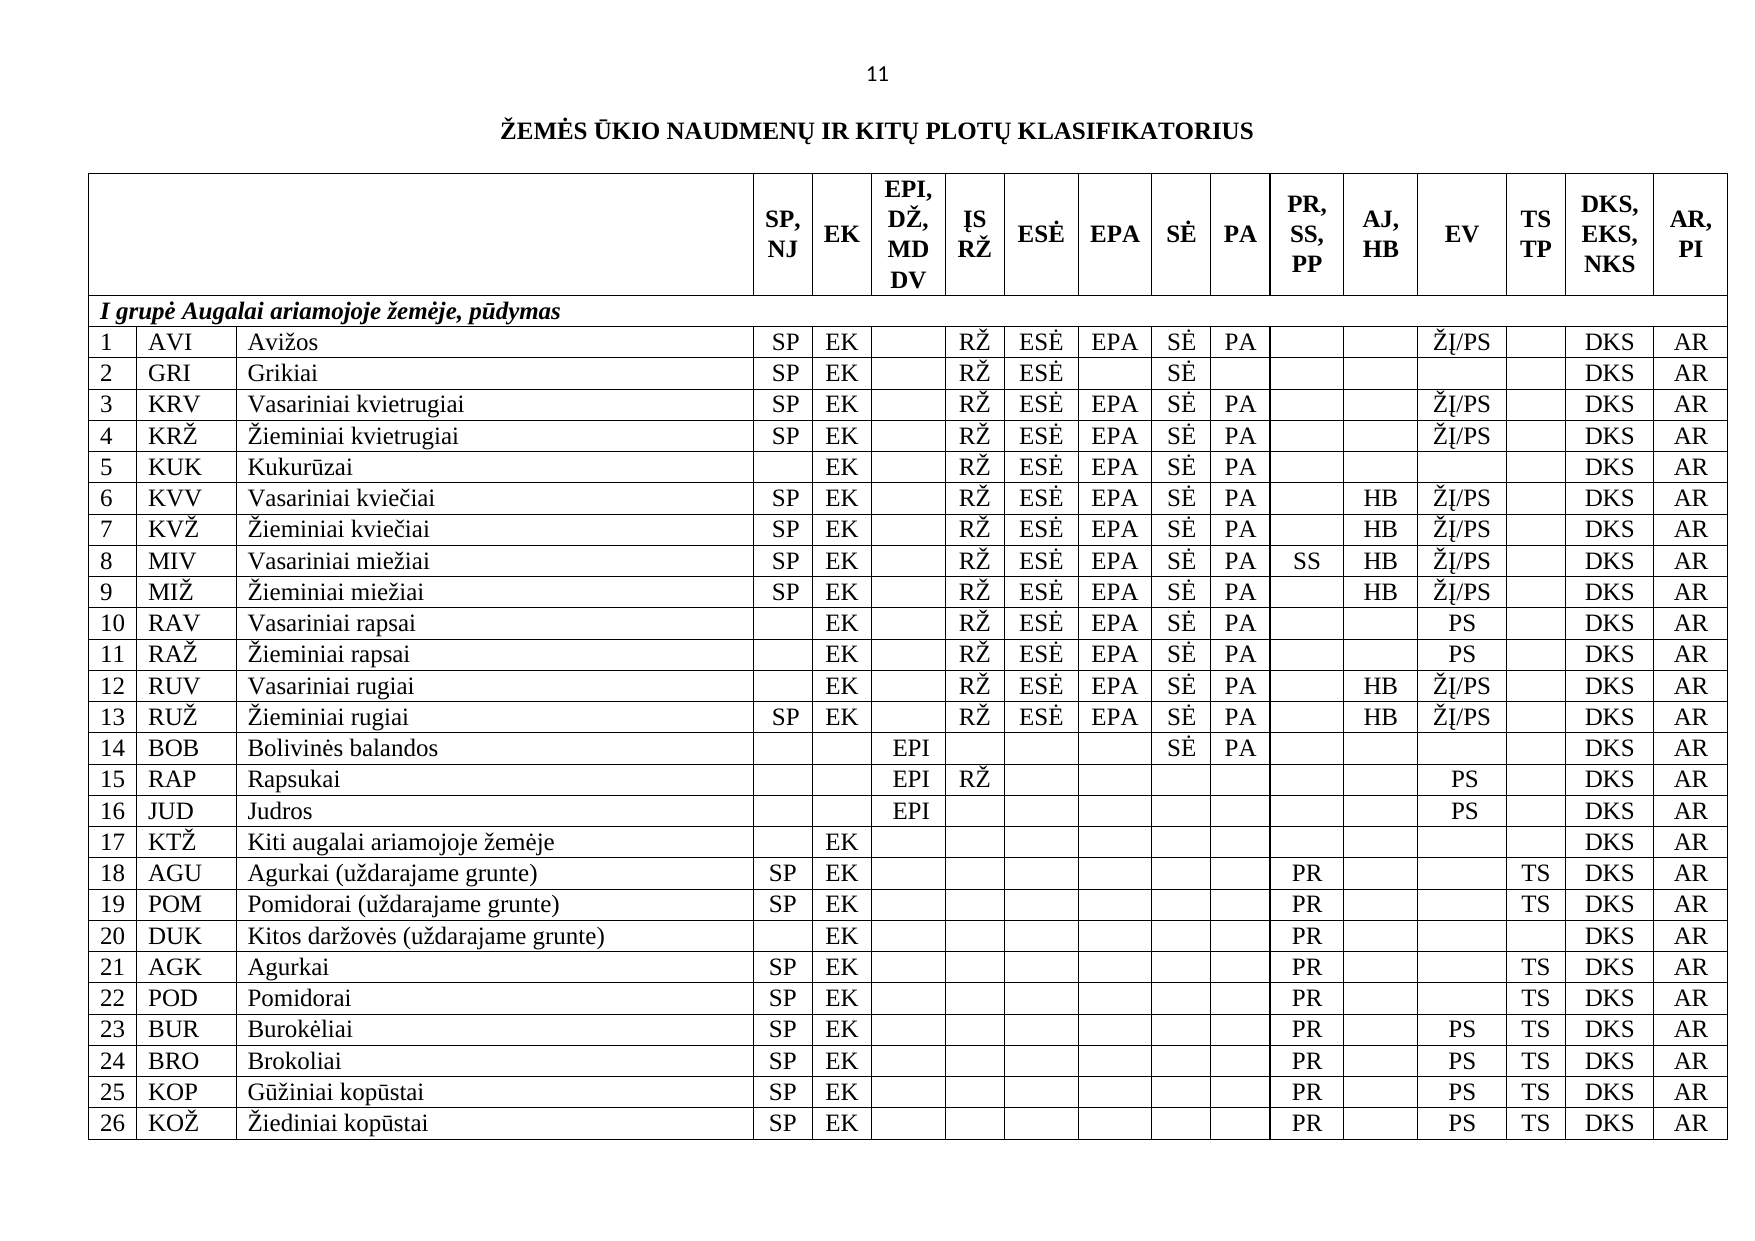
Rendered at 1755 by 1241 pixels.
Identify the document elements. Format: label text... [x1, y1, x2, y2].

table_cell [754, 671, 812, 701]
table_cell SĖ [1152, 390, 1210, 420]
table_cell 12 [89, 671, 136, 701]
table_cell DKS [1566, 1015, 1653, 1045]
table_cell [1152, 765, 1210, 795]
table_cell SP [754, 1108, 812, 1138]
table_cell EPA [1079, 421, 1151, 451]
table_cell 19 [89, 890, 136, 920]
table_cell [1344, 858, 1417, 888]
table_cell DKS [1566, 1108, 1653, 1138]
table_cell [1271, 671, 1343, 701]
table_cell DKS [1566, 608, 1653, 638]
table_cell Grikiai [237, 358, 753, 388]
table_cell POM [137, 890, 236, 920]
table_cell [1211, 1015, 1269, 1045]
table_cell [1344, 952, 1417, 982]
table_cell [1152, 1077, 1210, 1107]
table_cell [1079, 921, 1151, 951]
table_cell RŽ [946, 358, 1004, 388]
table_cell DUK [137, 921, 236, 951]
table_cell [813, 733, 871, 763]
table_cell SP [754, 983, 812, 1013]
table_cell MIV [137, 546, 236, 576]
table_cell DKS [1566, 577, 1653, 607]
table_cell DKS [1566, 546, 1653, 576]
table_cell [754, 921, 812, 951]
table_header EPI,DŽ,MD DV [872, 174, 945, 295]
table_cell [1152, 858, 1210, 888]
table_cell DKS [1566, 858, 1653, 888]
table_cell AR [1654, 1077, 1727, 1107]
table_cell RŽ [946, 327, 1004, 357]
table_cell KTŽ [137, 827, 236, 857]
table_cell EK [813, 546, 871, 576]
table_cell [1507, 577, 1565, 607]
table_cell RŽ [946, 702, 1004, 732]
table_cell [1418, 921, 1506, 951]
table_cell PA [1211, 577, 1269, 607]
table_cell EK [813, 1108, 871, 1138]
table_cell Žieminiai kviečiai [237, 515, 753, 545]
table_cell [1152, 921, 1210, 951]
table_cell [1211, 921, 1269, 951]
table_cell [872, 452, 945, 482]
table_cell [1418, 983, 1506, 1013]
table_cell PA [1211, 546, 1269, 576]
table_cell [946, 1046, 1004, 1076]
table_cell Pomidorai [237, 983, 753, 1013]
table_cell [1344, 358, 1417, 388]
table_cell [1271, 421, 1343, 451]
table_cell EK [813, 858, 871, 888]
table_cell PS [1418, 1015, 1506, 1045]
table_cell DKS [1566, 983, 1653, 1013]
table_cell [1344, 983, 1417, 1013]
table_cell [1418, 890, 1506, 920]
table_cell SĖ [1152, 702, 1210, 732]
table_cell [1005, 952, 1078, 982]
table_cell EK [813, 358, 871, 388]
table_header [89, 174, 753, 295]
table_cell Vasariniai kviečiai [237, 483, 753, 513]
table_cell [1152, 796, 1210, 826]
table_cell AR [1654, 952, 1727, 982]
table_cell RUŽ [137, 702, 236, 732]
table_cell AR [1654, 515, 1727, 545]
table_cell RŽ [946, 483, 1004, 513]
table_cell DKS [1566, 796, 1653, 826]
table_cell [1271, 733, 1343, 763]
table_cell EPA [1079, 608, 1151, 638]
table_cell 22 [89, 983, 136, 1013]
table_cell PA [1211, 671, 1269, 701]
table_cell [1211, 1046, 1269, 1076]
table_cell ŽĮ/PS [1418, 483, 1506, 513]
table_cell ESĖ [1005, 327, 1078, 357]
table_cell EPA [1079, 671, 1151, 701]
table_cell [1211, 983, 1269, 1013]
table_cell BUR [137, 1015, 236, 1045]
table_cell Bolivinės balandos [237, 733, 753, 763]
table_cell PS [1418, 796, 1506, 826]
table_cell [872, 608, 945, 638]
table_cell Pomidorai (uždarajame grunte) [237, 890, 753, 920]
table_cell [1152, 952, 1210, 982]
table_cell [1079, 358, 1151, 388]
table_cell KRV [137, 390, 236, 420]
table_cell [813, 796, 871, 826]
table_cell 1 [89, 327, 136, 357]
table_cell [1152, 1046, 1210, 1076]
table_cell [1079, 983, 1151, 1013]
table_cell [1344, 452, 1417, 482]
table_cell I grupė Augalai ariamojoje žemėje, pūdymas [89, 296, 1727, 326]
table_cell [1005, 1015, 1078, 1045]
table_header PR,SS, PP [1271, 174, 1343, 295]
table_cell [1211, 952, 1269, 982]
table_cell DKS [1566, 421, 1653, 451]
table_cell DKS [1566, 390, 1653, 420]
table_cell AR [1654, 921, 1727, 951]
table_cell [946, 796, 1004, 826]
table_cell 14 [89, 733, 136, 763]
table_cell PR [1271, 858, 1343, 888]
table_cell [946, 890, 1004, 920]
table_cell PR [1271, 983, 1343, 1013]
table_cell [946, 1108, 1004, 1138]
table_cell EK [813, 390, 871, 420]
table_cell DKS [1566, 733, 1653, 763]
table_cell EPI [872, 765, 945, 795]
table_cell [1418, 452, 1506, 482]
table_cell SĖ [1152, 515, 1210, 545]
table_cell [1079, 1046, 1151, 1076]
table_cell HB [1344, 483, 1417, 513]
table_cell [754, 452, 812, 482]
table_cell MIŽ [137, 577, 236, 607]
table_cell [1344, 1015, 1417, 1045]
table_cell [1211, 1077, 1269, 1107]
table_cell PS [1418, 640, 1506, 670]
table_cell RAV [137, 608, 236, 638]
table_cell SĖ [1152, 671, 1210, 701]
table_cell Agurkai (uždarajame grunte) [237, 858, 753, 888]
table_cell TS [1507, 890, 1565, 920]
table_cell 13 [89, 702, 136, 732]
table_cell [813, 765, 871, 795]
table_cell [872, 1046, 945, 1076]
table_cell [872, 327, 945, 357]
table_cell ESĖ [1005, 577, 1078, 607]
table_cell TS [1507, 1046, 1565, 1076]
table_cell [1271, 327, 1343, 357]
table_cell AR [1654, 640, 1727, 670]
table_cell SP [754, 515, 812, 545]
table_cell SP [754, 358, 812, 388]
table_cell Avižos [237, 327, 753, 357]
table_cell [754, 796, 812, 826]
table_cell EK [813, 577, 871, 607]
table_cell DKS [1566, 358, 1653, 388]
table_cell AR [1654, 390, 1727, 420]
table_cell ESĖ [1005, 546, 1078, 576]
table_cell ŽĮ/PS [1418, 546, 1506, 576]
table_cell [1418, 952, 1506, 982]
table_cell 11 [89, 640, 136, 670]
table_cell 21 [89, 952, 136, 982]
table_cell AR [1654, 1015, 1727, 1045]
table_cell 2 [89, 358, 136, 388]
table_header SĖ [1152, 174, 1210, 295]
table_cell [1344, 608, 1417, 638]
table_cell PA [1211, 421, 1269, 451]
table_cell SĖ [1152, 483, 1210, 513]
table_cell [1418, 733, 1506, 763]
table_cell AR [1654, 827, 1727, 857]
table_cell AR [1654, 702, 1727, 732]
table_header AJ,HB [1344, 174, 1417, 295]
table_cell [1211, 765, 1269, 795]
table_cell RAP [137, 765, 236, 795]
text ŽEMĖS ŪKIO NAUDMENŲ IR KITŲ PLOTŲ KLASIFIKATORIUS [89, 116, 1666, 144]
table_cell EPA [1079, 577, 1151, 607]
table_cell BOB [137, 733, 236, 763]
table_cell PA [1211, 452, 1269, 482]
table_cell 3 [89, 390, 136, 420]
table_cell [872, 1108, 945, 1138]
table_cell [872, 702, 945, 732]
table_cell Kiti augalai ariamojoje žemėje [237, 827, 753, 857]
table_cell [1152, 983, 1210, 1013]
table_cell RŽ [946, 608, 1004, 638]
table_cell EPA [1079, 327, 1151, 357]
table_cell ESĖ [1005, 640, 1078, 670]
table_cell [1418, 858, 1506, 888]
table_cell TS [1507, 1108, 1565, 1138]
table_cell Vasariniai rugiai [237, 671, 753, 701]
table_cell EPA [1079, 515, 1151, 545]
table_cell EK [813, 921, 871, 951]
table_cell DKS [1566, 640, 1653, 670]
table_cell AVI [137, 327, 236, 357]
table_cell [872, 858, 945, 888]
table_cell Vasariniai rapsai [237, 608, 753, 638]
table_cell [1507, 765, 1565, 795]
table_cell [754, 640, 812, 670]
table_cell [1005, 1108, 1078, 1138]
table_cell [1507, 358, 1565, 388]
table_cell [1344, 733, 1417, 763]
table_cell ESĖ [1005, 390, 1078, 420]
table_cell DKS [1566, 765, 1653, 795]
table_cell EK [813, 515, 871, 545]
table_cell SP [754, 577, 812, 607]
table_cell EK [813, 983, 871, 1013]
table_cell [754, 827, 812, 857]
table_cell AR [1654, 421, 1727, 451]
table_cell 5 [89, 452, 136, 482]
table_cell Brokoliai [237, 1046, 753, 1076]
table_cell KVŽ [137, 515, 236, 545]
table_cell [1344, 1108, 1417, 1138]
table_cell [872, 483, 945, 513]
table_cell ESĖ [1005, 421, 1078, 451]
table_cell [946, 1015, 1004, 1045]
table_cell [1507, 327, 1565, 357]
table_cell [872, 358, 945, 388]
table_cell [1152, 890, 1210, 920]
table_cell 15 [89, 765, 136, 795]
table_cell [1079, 765, 1151, 795]
table_cell [1271, 452, 1343, 482]
table_cell PA [1211, 327, 1269, 357]
table_cell [946, 921, 1004, 951]
table_cell DKS [1566, 671, 1653, 701]
table_cell EK [813, 890, 871, 920]
table_cell [1211, 827, 1269, 857]
table_cell DKS [1566, 1077, 1653, 1107]
table_cell SP [754, 1077, 812, 1107]
table_cell 24 [89, 1046, 136, 1076]
table_cell SP [754, 952, 812, 982]
table_cell EPA [1079, 483, 1151, 513]
table_cell DKS [1566, 327, 1653, 357]
table_cell [872, 952, 945, 982]
table_cell [1507, 390, 1565, 420]
table_cell [1418, 827, 1506, 857]
table_cell ŽĮ/PS [1418, 671, 1506, 701]
table_cell PR [1271, 952, 1343, 982]
table_cell ESĖ [1005, 515, 1078, 545]
table_cell [1152, 1015, 1210, 1045]
table_cell [872, 890, 945, 920]
table_cell PR [1271, 1046, 1343, 1076]
table_cell [1507, 796, 1565, 826]
table_cell PS [1418, 1046, 1506, 1076]
table_cell ŽĮ/PS [1418, 421, 1506, 451]
table_cell HB [1344, 515, 1417, 545]
table_cell [1507, 421, 1565, 451]
table_cell Žieminiai rugiai [237, 702, 753, 732]
table_cell DKS [1566, 702, 1653, 732]
table_cell EK [813, 827, 871, 857]
table_cell [1344, 390, 1417, 420]
table_cell [1507, 546, 1565, 576]
table_cell [754, 733, 812, 763]
table_cell AR [1654, 890, 1727, 920]
table_cell DKS [1566, 921, 1653, 951]
table_cell DKS [1566, 483, 1653, 513]
table_cell PA [1211, 733, 1269, 763]
table_cell Kukurūzai [237, 452, 753, 482]
table_cell PA [1211, 515, 1269, 545]
table_cell TS [1507, 952, 1565, 982]
table_cell SP [754, 327, 812, 357]
table_cell [1079, 796, 1151, 826]
table_cell [1418, 358, 1506, 388]
table_cell [1507, 827, 1565, 857]
table_cell [1271, 483, 1343, 513]
table_cell EK [813, 1046, 871, 1076]
table_cell 6 [89, 483, 136, 513]
table_cell 10 [89, 608, 136, 638]
table_cell [946, 858, 1004, 888]
table_cell DKS [1566, 827, 1653, 857]
table_cell AR [1654, 1108, 1727, 1138]
table_cell 18 [89, 858, 136, 888]
table_cell BRO [137, 1046, 236, 1076]
table_cell PR [1271, 890, 1343, 920]
table_header TS TP [1507, 174, 1565, 295]
table_cell AR [1654, 327, 1727, 357]
table_cell [1079, 827, 1151, 857]
table_cell RŽ [946, 515, 1004, 545]
table_cell ESĖ [1005, 608, 1078, 638]
table_cell AR [1654, 608, 1727, 638]
table_cell PS [1418, 608, 1506, 638]
table_cell RAŽ [137, 640, 236, 670]
table_cell KOP [137, 1077, 236, 1107]
table_cell SP [754, 390, 812, 420]
table_cell HB [1344, 671, 1417, 701]
table_cell HB [1344, 577, 1417, 607]
table_cell POD [137, 983, 236, 1013]
table_cell SP [754, 890, 812, 920]
table_cell KUK [137, 452, 236, 482]
table_cell [1211, 1108, 1269, 1138]
table_cell [1344, 640, 1417, 670]
table_cell 9 [89, 577, 136, 607]
table_cell ŽĮ/PS [1418, 577, 1506, 607]
table_cell [1344, 765, 1417, 795]
table_cell [1271, 577, 1343, 607]
table_cell Agurkai [237, 952, 753, 982]
table_cell [1344, 421, 1417, 451]
table_cell [872, 577, 945, 607]
table_cell [1079, 952, 1151, 982]
table_cell PA [1211, 702, 1269, 732]
table_cell AR [1654, 733, 1727, 763]
table_cell RŽ [946, 640, 1004, 670]
table_cell Vasariniai kvietrugiai [237, 390, 753, 420]
table_cell [1211, 890, 1269, 920]
table_cell SP [754, 702, 812, 732]
table_cell AR [1654, 1046, 1727, 1076]
table_cell EK [813, 671, 871, 701]
table_header PA [1211, 174, 1269, 295]
table_cell PR [1271, 1077, 1343, 1107]
table_cell DKS [1566, 890, 1653, 920]
table_cell 23 [89, 1015, 136, 1045]
table_cell ŽĮ/PS [1418, 327, 1506, 357]
table_cell ESĖ [1005, 702, 1078, 732]
table_cell [754, 608, 812, 638]
table_cell RŽ [946, 577, 1004, 607]
table_cell [1271, 702, 1343, 732]
table_cell GRI [137, 358, 236, 388]
table_cell AR [1654, 796, 1727, 826]
table_cell [1152, 827, 1210, 857]
table_cell [1507, 608, 1565, 638]
table_cell EK [813, 640, 871, 670]
table_cell 7 [89, 515, 136, 545]
table_cell SĖ [1152, 640, 1210, 670]
table_cell EK [813, 327, 871, 357]
table_cell SP [754, 1015, 812, 1045]
table_header ĮS RŽ [946, 174, 1004, 295]
table_cell RŽ [946, 765, 1004, 795]
table_cell SĖ [1152, 358, 1210, 388]
table_header EPA [1079, 174, 1151, 295]
table_cell [872, 1015, 945, 1045]
table_cell RŽ [946, 452, 1004, 482]
table_cell [1344, 827, 1417, 857]
table_cell HB [1344, 702, 1417, 732]
table_cell EPI [872, 733, 945, 763]
table_cell [872, 515, 945, 545]
table_cell [1211, 358, 1269, 388]
table_cell ŽĮ/PS [1418, 390, 1506, 420]
table_cell 26 [89, 1108, 136, 1138]
table_cell SĖ [1152, 608, 1210, 638]
table_cell [946, 983, 1004, 1013]
table_cell 16 [89, 796, 136, 826]
table_cell AR [1654, 983, 1727, 1013]
table_cell SP [754, 483, 812, 513]
table_cell [1079, 890, 1151, 920]
table_cell ESĖ [1005, 671, 1078, 701]
table_cell EK [813, 1077, 871, 1107]
table_cell SP [754, 858, 812, 888]
table_cell EK [813, 608, 871, 638]
table_cell EPA [1079, 390, 1151, 420]
table_cell [946, 1077, 1004, 1107]
table_cell EK [813, 483, 871, 513]
table_cell DKS [1566, 515, 1653, 545]
table_cell [1507, 921, 1565, 951]
table_cell [1271, 390, 1343, 420]
table_cell EPA [1079, 702, 1151, 732]
table_cell [872, 1077, 945, 1107]
table_cell [1271, 796, 1343, 826]
table_cell AR [1654, 483, 1727, 513]
table_cell 17 [89, 827, 136, 857]
table_cell SP [754, 1046, 812, 1076]
table_cell Gūžiniai kopūstai [237, 1077, 753, 1107]
table_cell EK [813, 421, 871, 451]
table_cell ESĖ [1005, 452, 1078, 482]
table_cell AR [1654, 546, 1727, 576]
table_cell PR [1271, 921, 1343, 951]
table_cell TS [1507, 1077, 1565, 1107]
table_cell SS [1271, 546, 1343, 576]
table_cell RŽ [946, 390, 1004, 420]
table_cell SP [754, 421, 812, 451]
table_cell AGU [137, 858, 236, 888]
table_cell EPA [1079, 452, 1151, 482]
table_cell [1507, 515, 1565, 545]
table_cell [1005, 890, 1078, 920]
table_cell [1005, 827, 1078, 857]
table_cell [1344, 327, 1417, 357]
table_cell PA [1211, 483, 1269, 513]
table_cell [1271, 608, 1343, 638]
table_cell DKS [1566, 952, 1653, 982]
table_cell Žieminiai rapsai [237, 640, 753, 670]
table_cell AR [1654, 358, 1727, 388]
table_header ESĖ [1005, 174, 1078, 295]
table_cell [1005, 858, 1078, 888]
table_cell EK [813, 1015, 871, 1045]
table_header DKS,EKS,NKS [1566, 174, 1653, 295]
table_cell TS [1507, 1015, 1565, 1045]
table_cell EK [813, 952, 871, 982]
table_cell [1271, 827, 1343, 857]
table_cell [1507, 452, 1565, 482]
table_cell [1507, 733, 1565, 763]
table_cell HB [1344, 546, 1417, 576]
table_header SP, NJ [754, 174, 812, 295]
table_cell [872, 827, 945, 857]
table_cell AR [1654, 765, 1727, 795]
table_cell PA [1211, 390, 1269, 420]
table_cell EK [813, 452, 871, 482]
table_cell ESĖ [1005, 483, 1078, 513]
table_cell [872, 546, 945, 576]
table_cell SĖ [1152, 452, 1210, 482]
table_cell [872, 421, 945, 451]
table_cell [1079, 733, 1151, 763]
table_cell [1079, 1077, 1151, 1107]
table_cell [1211, 796, 1269, 826]
table_cell [1152, 1108, 1210, 1138]
table_cell AR [1654, 858, 1727, 888]
table_cell ESĖ [1005, 358, 1078, 388]
table_cell [1079, 1108, 1151, 1138]
table_cell RŽ [946, 421, 1004, 451]
table_cell RŽ [946, 546, 1004, 576]
table_header EV [1418, 174, 1506, 295]
table_cell SĖ [1152, 577, 1210, 607]
table_cell EPI [872, 796, 945, 826]
table_cell [1005, 733, 1078, 763]
table_cell 4 [89, 421, 136, 451]
table_cell PA [1211, 640, 1269, 670]
table_cell Rapsukai [237, 765, 753, 795]
table_cell DKS [1566, 452, 1653, 482]
table_cell TS [1507, 858, 1565, 888]
table_cell [1005, 1077, 1078, 1107]
table_cell [1005, 1046, 1078, 1076]
table_cell [946, 733, 1004, 763]
table_cell RUV [137, 671, 236, 701]
table_cell [754, 765, 812, 795]
table_cell EPA [1079, 640, 1151, 670]
table_cell TS [1507, 983, 1565, 1013]
table_cell [1344, 921, 1417, 951]
table_cell KOŽ [137, 1108, 236, 1138]
table_cell KVV [137, 483, 236, 513]
table_cell [1344, 1046, 1417, 1076]
table_cell PR [1271, 1108, 1343, 1138]
table_cell [1271, 640, 1343, 670]
table_cell [1271, 515, 1343, 545]
table_cell PR [1271, 1015, 1343, 1045]
table_cell JUD [137, 796, 236, 826]
table_cell [872, 390, 945, 420]
table_cell [1507, 483, 1565, 513]
table_cell [1344, 890, 1417, 920]
table_cell PS [1418, 1108, 1506, 1138]
table_cell [1507, 671, 1565, 701]
table_cell [1507, 640, 1565, 670]
table_cell [1005, 983, 1078, 1013]
table_cell AR [1654, 452, 1727, 482]
table_cell SĖ [1152, 327, 1210, 357]
table_cell Judros [237, 796, 753, 826]
table_cell PS [1418, 765, 1506, 795]
table_cell Kitos daržovės (uždarajame grunte) [237, 921, 753, 951]
table_cell ŽĮ/PS [1418, 515, 1506, 545]
table_cell 8 [89, 546, 136, 576]
table_cell [1507, 702, 1565, 732]
table_cell [1211, 858, 1269, 888]
table_cell Vasariniai miežiai [237, 546, 753, 576]
table_cell SĖ [1152, 733, 1210, 763]
table_cell ŽĮ/PS [1418, 702, 1506, 732]
table_cell [1344, 796, 1417, 826]
table_cell [1271, 765, 1343, 795]
table_cell 20 [89, 921, 136, 951]
table_cell [872, 983, 945, 1013]
table_cell Žiediniai kopūstai [237, 1108, 753, 1138]
table_cell [1005, 921, 1078, 951]
table_cell [1005, 765, 1078, 795]
table_cell Burokėliai [237, 1015, 753, 1045]
table_cell AGK [137, 952, 236, 982]
table_cell DKS [1566, 1046, 1653, 1076]
table_cell SP [754, 546, 812, 576]
table_cell [1005, 796, 1078, 826]
table_cell [1344, 1077, 1417, 1107]
table_cell EPA [1079, 546, 1151, 576]
table_cell Žieminiai kvietrugiai [237, 421, 753, 451]
table_cell AR [1654, 577, 1727, 607]
table_header AR,PI [1654, 174, 1727, 295]
table_cell RŽ [946, 671, 1004, 701]
table_cell [1271, 358, 1343, 388]
table_cell [872, 671, 945, 701]
table_cell AR [1654, 671, 1727, 701]
table_cell EK [813, 702, 871, 732]
table_cell Žieminiai miežiai [237, 577, 753, 607]
table_cell KRŽ [137, 421, 236, 451]
table_cell [946, 827, 1004, 857]
table_cell SĖ [1152, 421, 1210, 451]
table_cell SĖ [1152, 546, 1210, 576]
table_cell [872, 640, 945, 670]
table_cell PS [1418, 1077, 1506, 1107]
table_cell [1079, 858, 1151, 888]
table_cell PA [1211, 608, 1269, 638]
table_cell [872, 921, 945, 951]
table_header EK [813, 174, 871, 295]
table_cell [946, 952, 1004, 982]
table_cell 25 [89, 1077, 136, 1107]
table_cell [1079, 1015, 1151, 1045]
